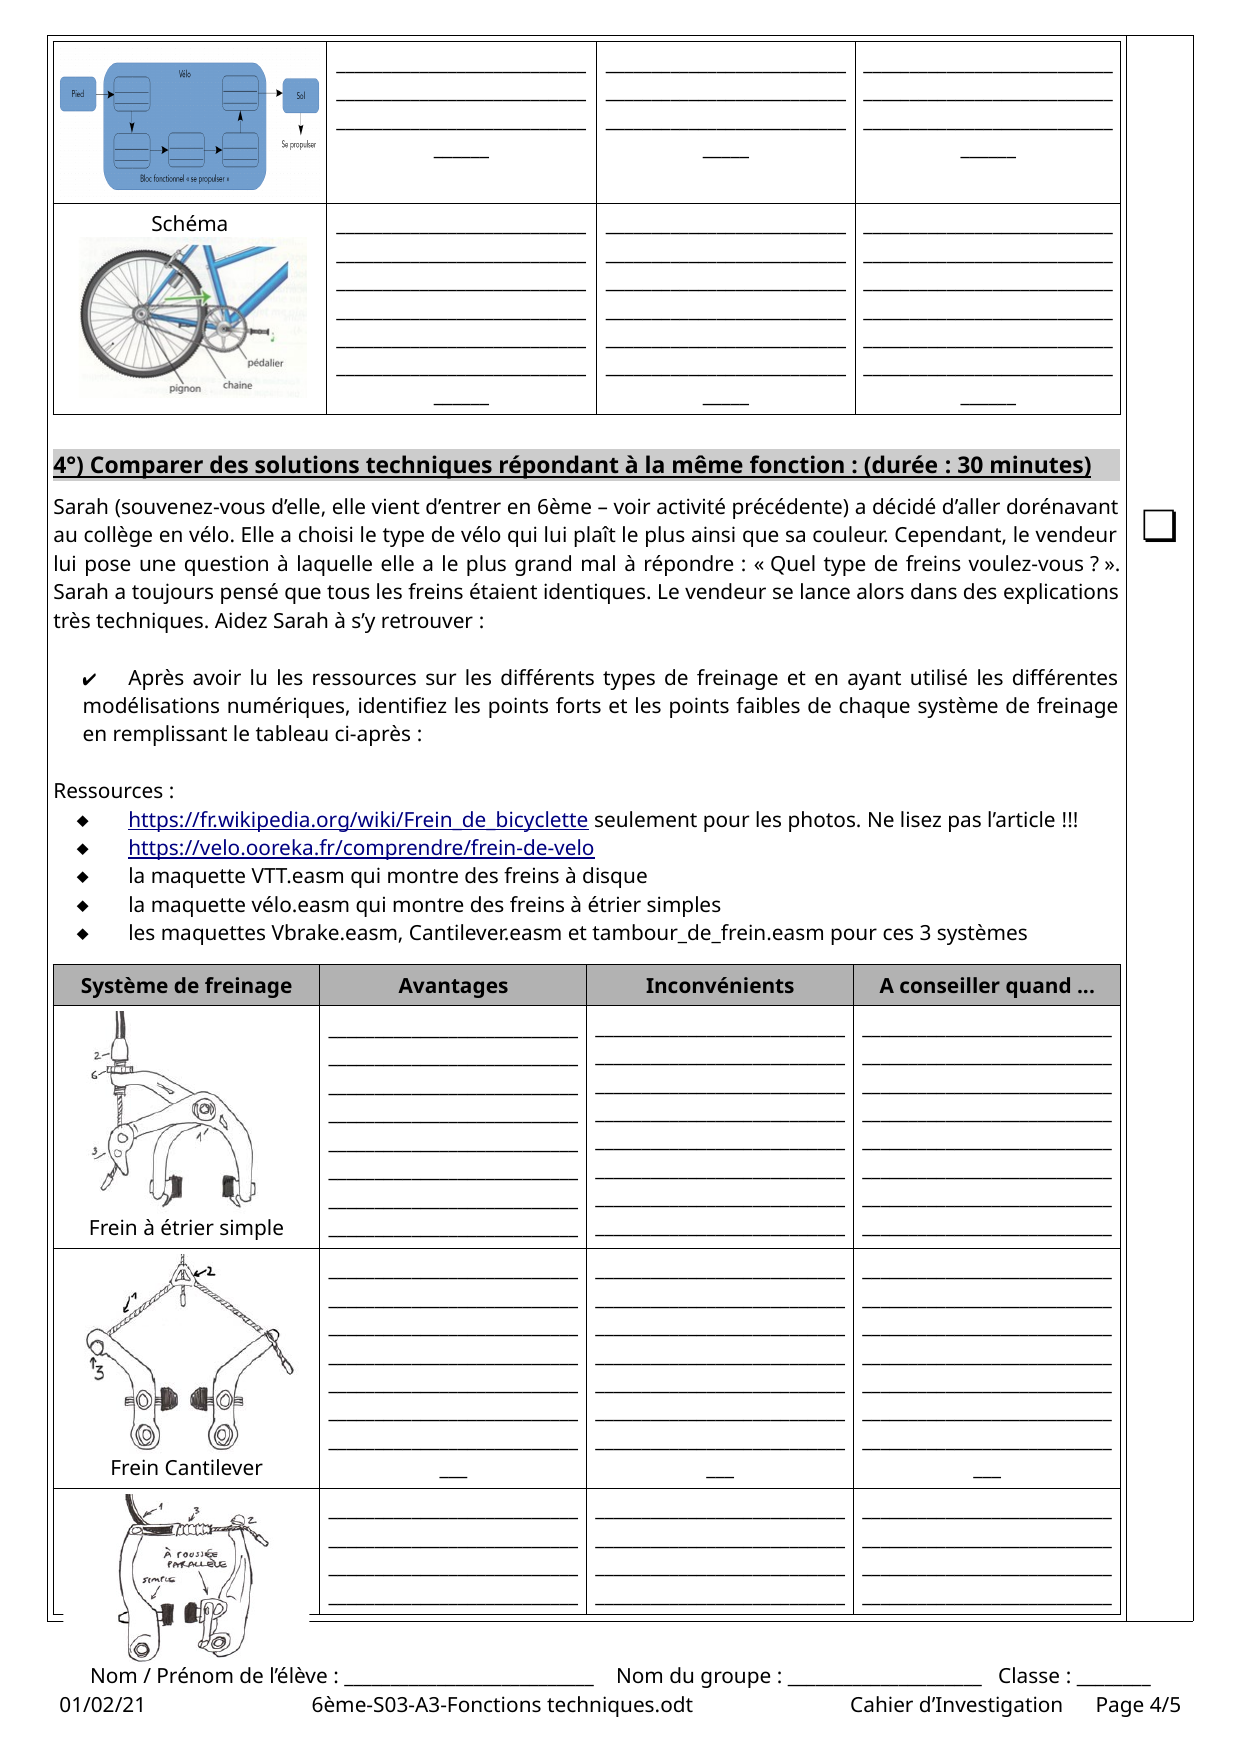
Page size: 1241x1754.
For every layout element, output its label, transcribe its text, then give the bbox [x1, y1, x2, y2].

table_cell ________________________________________________________________________________________________________________________________________________________________________________________________________________________ [587, 1006, 853, 1248]
table_cell _________________________________________________________________________________________________________________________________________________________________ [597, 204, 855, 414]
table_cell [54, 1489, 319, 1614]
table_cell ❏ [1127, 36, 1193, 1621]
table_cell ________________________________________________________________________________________________________________________________________________________________________________________________ [587, 1249, 853, 1488]
table_cell ___________________________________________________________________________________ [597, 42, 855, 203]
picture [78, 237, 307, 398]
table_header Système de freinage [54, 965, 319, 1005]
table_cell _______________________________________________________________________________________ [856, 42, 1120, 203]
picture [63, 1494, 310, 1664]
table_cell ________________________________________________________________________________________________________________________________________________________________________________________________________________________ [320, 1006, 586, 1248]
table_cell ________________________________________________________________________________________________________________________________________________________________________________________________________________________ [854, 1006, 1120, 1248]
picture [67, 1011, 306, 1214]
table_cell ____________________________________________________________________________________________________________ [320, 1489, 586, 1614]
table_cell ________________________________________________________________________________________________________________________________________________________________________________________________ [320, 1249, 586, 1488]
table_header A conseiller quand ... [854, 965, 1120, 1005]
table_cell ____________________________________________________________________________________________________________ [587, 1489, 853, 1614]
table_cell 1°) Mise en situation : (durée : 15 minutes) Lors de l’activité précédente, nous avons défini ce que sont la fonction d’estime et la fonction d’usage d’un objet technique. Nous allons à présent analyser comment un objet technique répond à ces fonctions. Observez l’objet technique ci-contre et répondez aux questions suivantes: Quel est le nom de cet objet technique ? ________________________________________________________ A quel besoin répond-il ? ________________________________________________________ ________________________________________________________ A quelle fonction d’usage répond-il ? __________________________________________________________________________________________________ Quelle pourrait-être une de ses fonctions d’estime ? __________________________________________________________________________________________________ Que doit pouvoir faire son propriétaire pour se déplacer correctement avec cet objet technique ? ____________________________________________________________________________________________________________________________________________________________________________________________________ 2°) Observer et identifier le fonctionnement de l’objet technique : (durée : 35 minutes) Vous avez à votre disposition un objet réel en démonstration ainsi qu’une maquette numérique (Vélo.easm) de cet objet que vous trouverez dans les ressources numériques de cette activité. La maquette numérique est visionnable grâce au logiciel e-Drawings dont vous avez la fiche méthode. Identifiez les différentes fonctions techniques associées à la fonction d’usage de cet objet technique, c’est-à-dire les fonctions nécessaires pour que l’objet réponde à sa fonction d’usage. Pour cela, vous compléterez le schéma ci-dessous en prélevant les bonnes fonctions des propositions sous le schéma : Propositions : freiner – se protéger – se localiser – se propulser se positionner – communiquer - se diriger En vous aidant des différentes ressources à votre disposition (vélo et maquette numérique), complétez le schéma ci-dessous en y reportant les fonctions techniques trouvées au-dessus et en identifiant les différents composants qui permettent d’assurer chaque fonction technique. Pour vous aider à trouver les noms des composants, utilisez la maquette numérique. Un ensemble de composants assurant la même fonction technique forme une solution technique. On appelle aussi cela un bloc fonctionnel. 3°) Représenter le fonctionnement d’un objet technique : (durée : 30 minutes) Nous allons à présent nous concentrer sur le bloc fonctionnel qui assure la fonction « se propulser ». Nous allons tenter de représenter cette fonction de différentes façons. Complétez le diagramme ci-dessous en utilisant les mots des différents composants du bloc fonctionnel « se propulser » que vous avez identifiés au-dessus mais que nous avons simplifié . Vous devez faire en sorte que l’action réalisée à la fin soit bien de faire avancer le vélo. Notez que ce vélo n’a pas de dérailleur. Les flèches signifient « agit sur ... » Les éléments sont : pédalier – chaîne – pignon – roue arrière - pédales Complétez à présent le schéma ci-dessous en le légendant correctement. Pour cela, il vous faudra : rajouter les noms des composants manquant avec des flèches placer sur le schéma les flèches qui symbolisent les mouvements produits par les différents composants en vous référant au cadre ci-dessous La flèche déjà indiquée montre le sens de translation de la chaîne quand le vélo avance. Vous allez maintenant comparer les 2 représentations que vous venez d’utiliser. Répondez aux questions dans les cases du tableau ci-dessous : 4°) Comparer des solutions techniques répondant à la même fonction : (durée : 30 minutes) Sarah (souvenez-vous d’elle, elle vient d’entrer en 6ème – voir activité précédente) a décidé d’aller dorénavant au collège en vélo. Elle a choisi le type de vélo qui lui plaît le plus ainsi que sa couleur. Cependant, le vendeur lui pose une question à laquelle elle a le plus grand mal à répondre : « Quel type de freins voulez-vous ? ». Sarah a toujours pensé que tous les freins étaient identiques. Le vendeur se lance alors dans des explications très techniques. Aidez Sarah à s’y retrouver : Après avoir lu les ressources sur les différents types de freinage et en ayant utilisé les différentes modélisations numériques, identifiez les points forts et les points faibles de chaque système de freinage en remplissant le tableau ci-après : Ressources : https://fr.wikipedia.org/wiki/Frein_de_bicyclette seulement pour les photos. Ne lisez pas l’article !!! https://velo.ooreka.fr/comprendre/frein-de-velo la maquette VTT.easm qui montre des freins à disque la maquette vélo.easm qui montre des freins à étrier simples les maquettes Vbrake.easm, Cantilever.easm et tambour_de_frein.easm pour ces 3 systèmes [48, 36, 1126, 1621]
table_cell ________________________________________________________________________________________________________________________________________________________________________ [856, 204, 1120, 414]
table_header Inconvénients [587, 965, 853, 1005]
table_cell [54, 42, 326, 203]
table_cell Frein Cantilever [54, 1249, 319, 1488]
picture [64, 1254, 308, 1454]
table_cell Schéma [54, 204, 326, 414]
picture [59, 48, 320, 197]
table_cell ____________________________________________________________________________________________________________ [854, 1489, 1120, 1614]
table_cell Frein à étrier simple [54, 1006, 319, 1248]
table_cell ________________________________________________________________________________________________________________________________________________________________________ [327, 204, 596, 414]
table_cell _______________________________________________________________________________________ [327, 42, 596, 203]
table_header Avantages [320, 965, 586, 1005]
table_cell ________________________________________________________________________________________________________________________________________________________________________________________________ [854, 1249, 1120, 1488]
